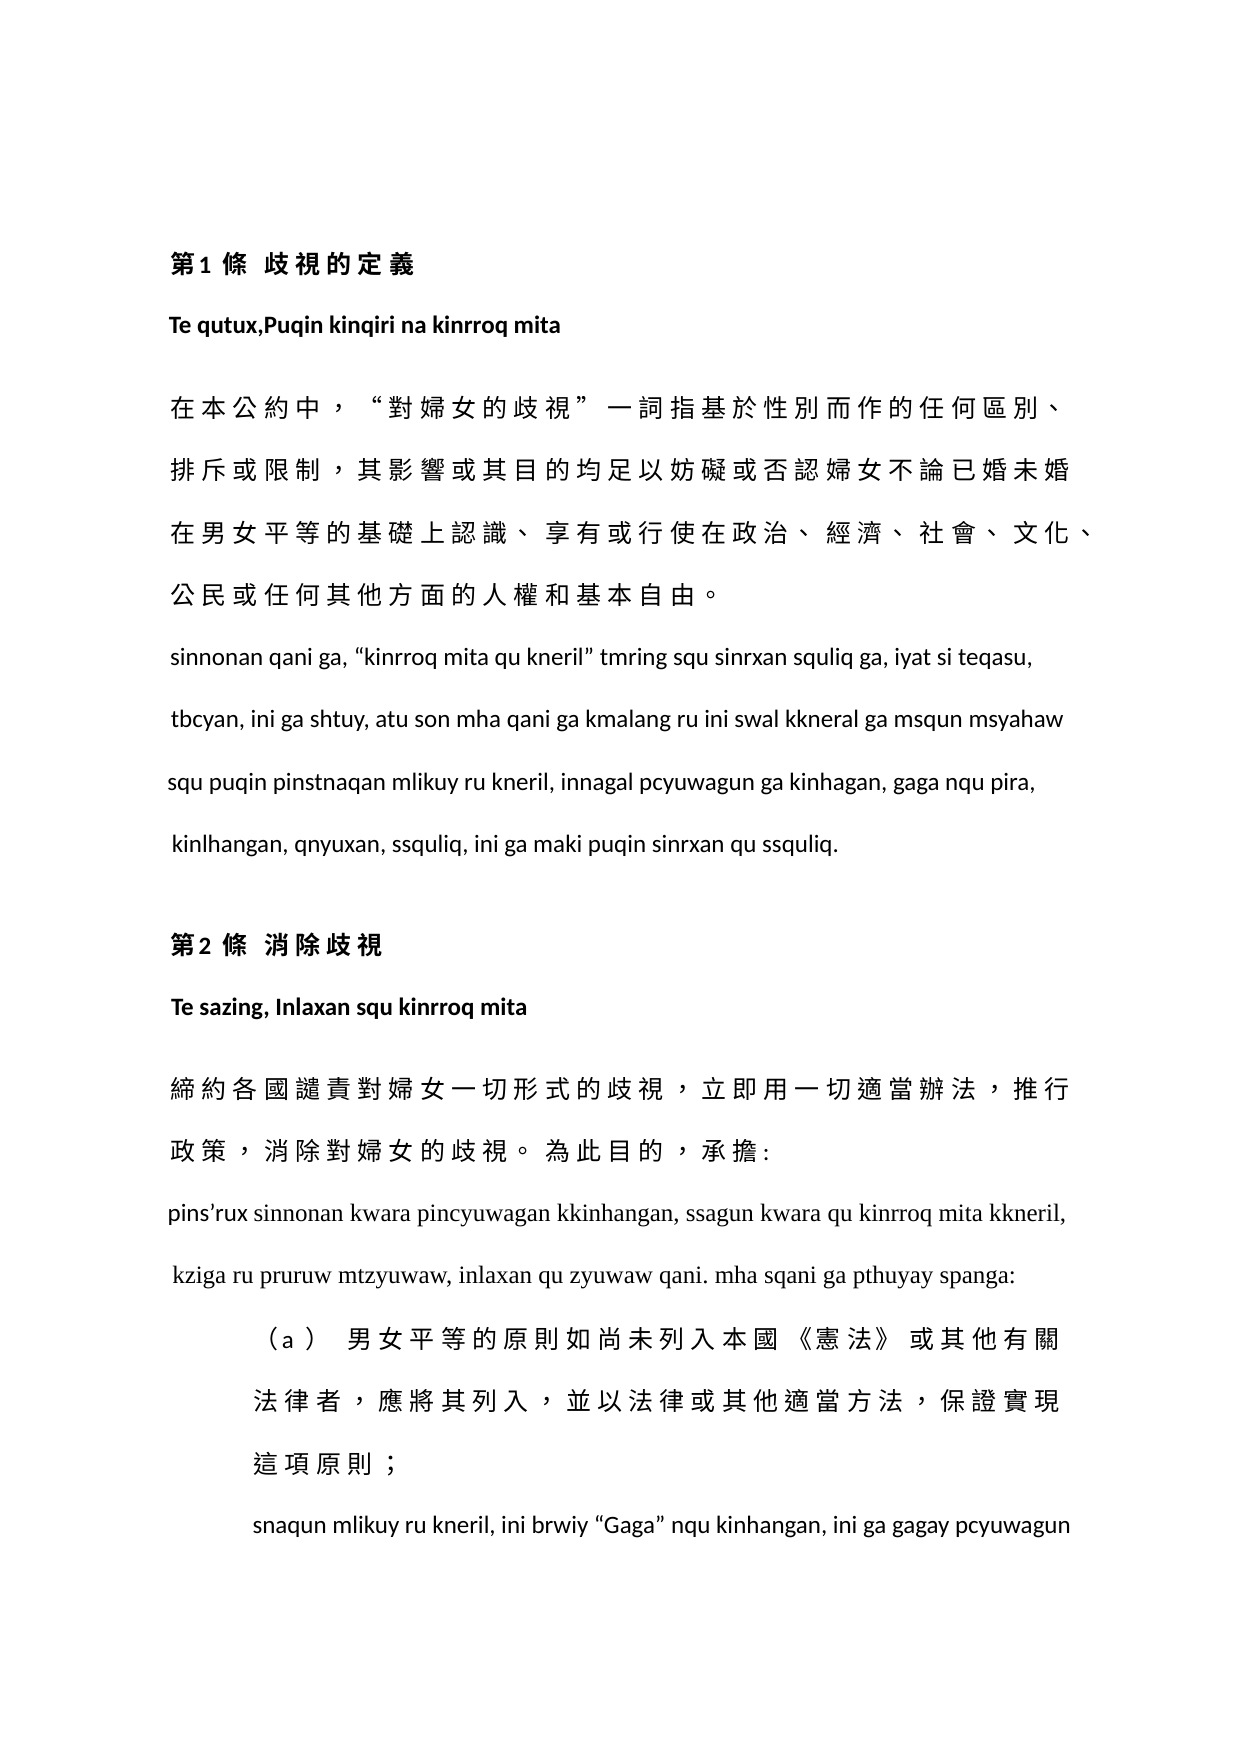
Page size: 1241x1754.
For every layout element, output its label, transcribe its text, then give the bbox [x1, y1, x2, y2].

text Te sazing, Inlaxan squ kinrroq mita [167, 964, 1073, 1027]
list 消除歧視 [167, 902, 1073, 964]
text pins’rux sinnonan kwara pincyuwagan kkinhangan, ssagun kwara qu kinrroq mita kkneril, kziga ru pruruw mtzyuwaw, inlaxan qu zyuwaw qani. mha sqani ga pthuyay spanga: [167, 1171, 1073, 1296]
text 締約各國譴責對婦女一切形式的歧視，立即用一切適當辦法，推行政策，消除對婦女的歧視。為此目的，承擔: [167, 1046, 1073, 1171]
text snaqun mlikuy ru kneril, ini brwiy “Gaga” nqu kinhangan, ini ga gagay pcyuwagun [242, 1483, 1073, 1546]
list 男女平等的原則如尚未列入本國《憲法》或其他有關法律者，應將其列入，並以法律或其他適當方法，保證實現這項原則； [242, 1296, 1073, 1483]
text 在本公約中，“對婦女的歧視”一詞指基於性別而作的任何區別、排斥或限制，其影響或其目的均足以妨礙或否認婦女不論已婚未婚在男女平等的基礎上認識、享有或行使在政治、經濟、社會、文化、公民或任何其他方面的人權和基本自由。 [167, 364, 1073, 614]
text Te qutux,Puqin kinqiri na kinrroq mita [167, 283, 1073, 346]
text sinnonan qani ga, “kinrroq mita qu kneril” tmring squ sinrxan squliq ga, iyat si teqasu, tbcyan, ini ga shtuy, atu son mha qani ga kmalang ru ini swal kkneral ga msqun msyahaw squ puqin pinstnaqan mlikuy ru kneril, innagal pcyuwagun ga kinhagan, gaga nqu pira, kinlhangan, qnyuxan, ssquliq, ini ga maki puqin sinrxan qu ssquliq. [167, 614, 1073, 864]
list 歧視的定義 [167, 221, 1073, 283]
